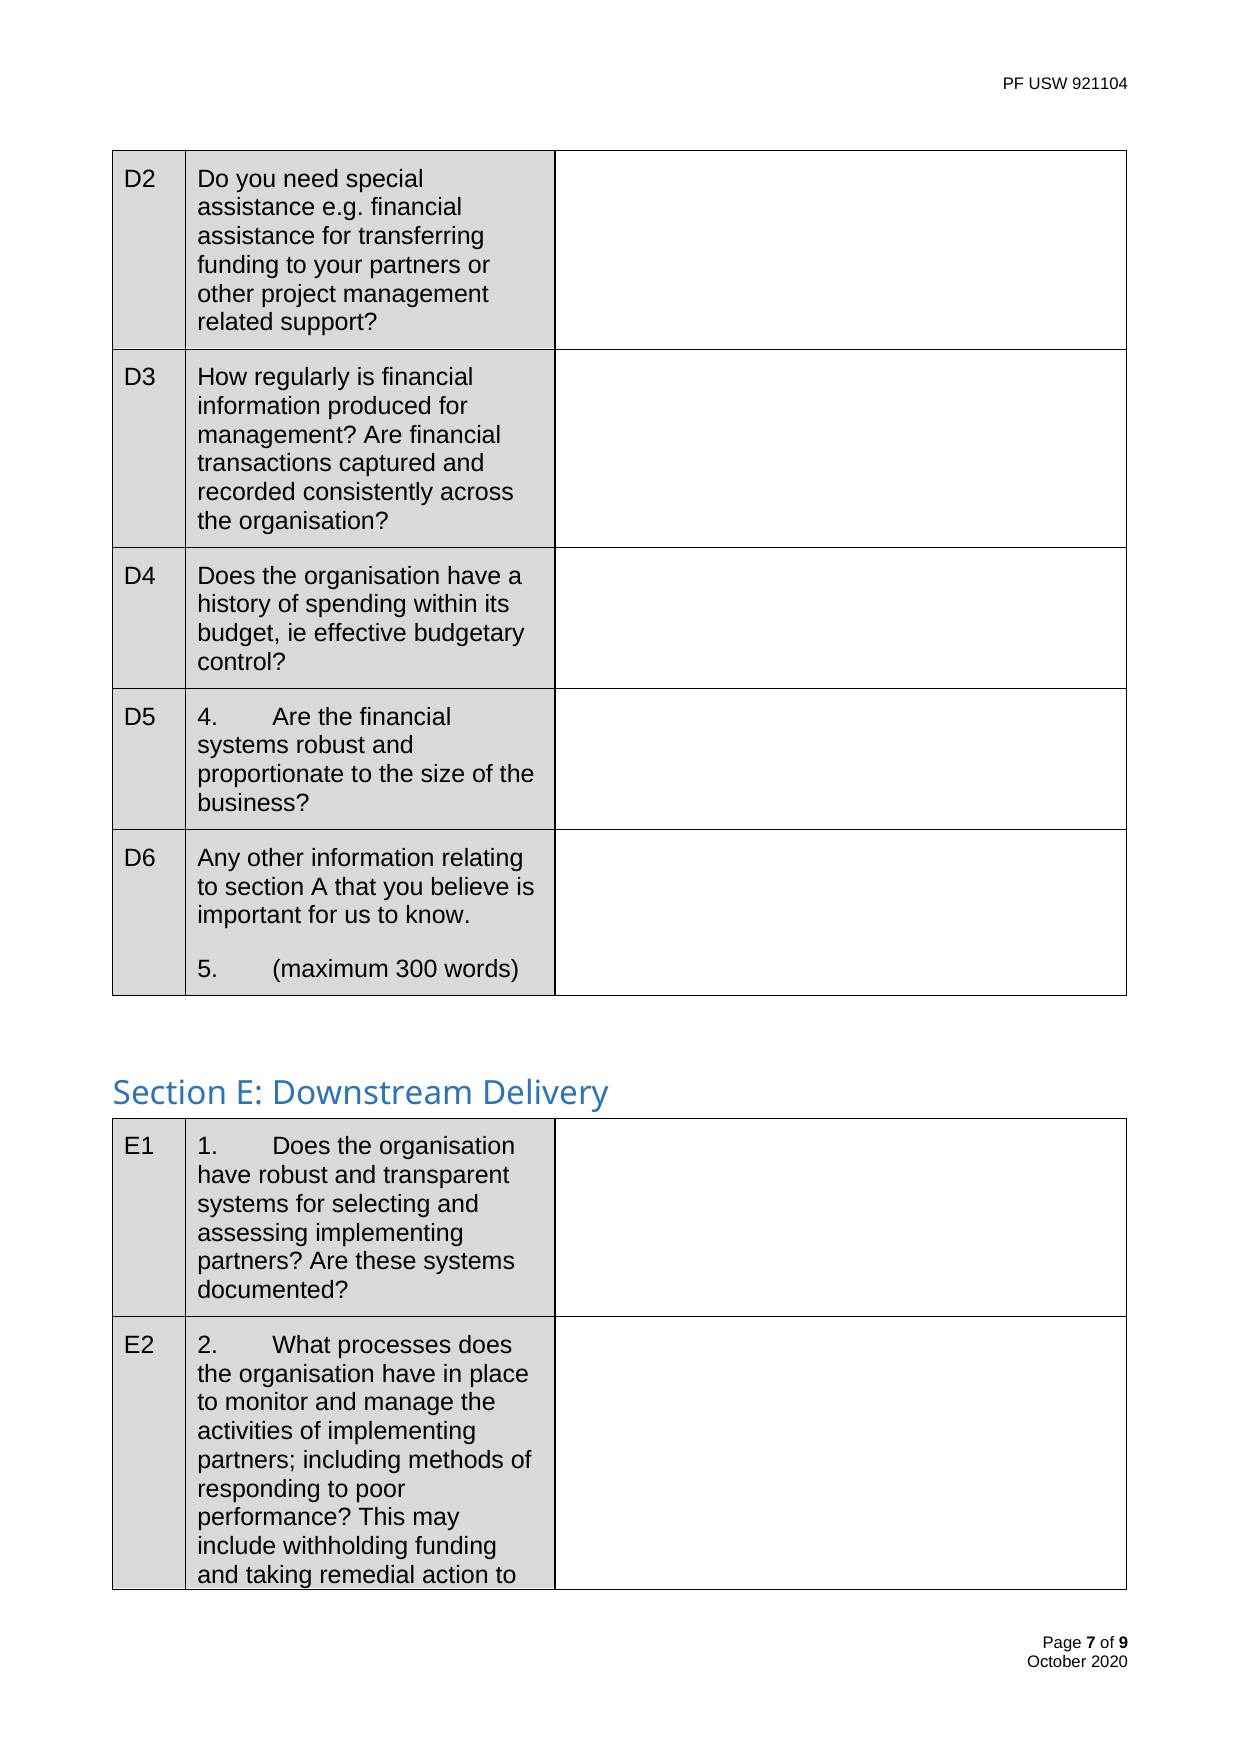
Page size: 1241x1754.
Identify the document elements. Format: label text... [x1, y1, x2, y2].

table_cell What processes does the organisation have in place to monitor and manage the activities of implementing partners; including methods of responding to poor performance? This may include withholding funding and taking remedial action to [186, 1317, 554, 1588]
table_cell Does the organisation have a history of spending within its budget, ie effective budgetary control? [186, 548, 554, 688]
table_cell [556, 151, 1126, 348]
table_cell D4 [113, 548, 185, 688]
table_cell Do you need special assistance e.g. financial assistance for transferring funding to your partners or other project management related support? [186, 151, 554, 348]
table_header Does the organisation have robust and transparent systems for selecting and assessing implementing partners? Are these systems documented? [186, 1119, 554, 1316]
table_cell D3 [113, 350, 185, 547]
table_cell D2 [113, 151, 185, 348]
table_cell How regularly is financial information produced for management? Are financial transactions captured and recorded consistently across the organisation? [186, 350, 554, 547]
table_header E1 [113, 1119, 185, 1316]
table_cell E2 [113, 1317, 185, 1588]
table_cell D6 [113, 830, 185, 995]
table_cell Any other information relating to section A that you believe is important for us to know. (maximum 300 words) [186, 830, 554, 995]
table_cell [556, 830, 1126, 995]
table_cell [556, 1317, 1126, 1588]
table_cell D5 [113, 689, 185, 829]
subtitle Section E: Downstream Delivery [112, 1069, 1128, 1114]
table_cell [556, 548, 1126, 688]
table_cell [556, 689, 1126, 829]
table_header [556, 1119, 1126, 1316]
table_cell [556, 350, 1126, 547]
table_cell Are the financial systems robust and proportionate to the size of the business? [186, 689, 554, 829]
